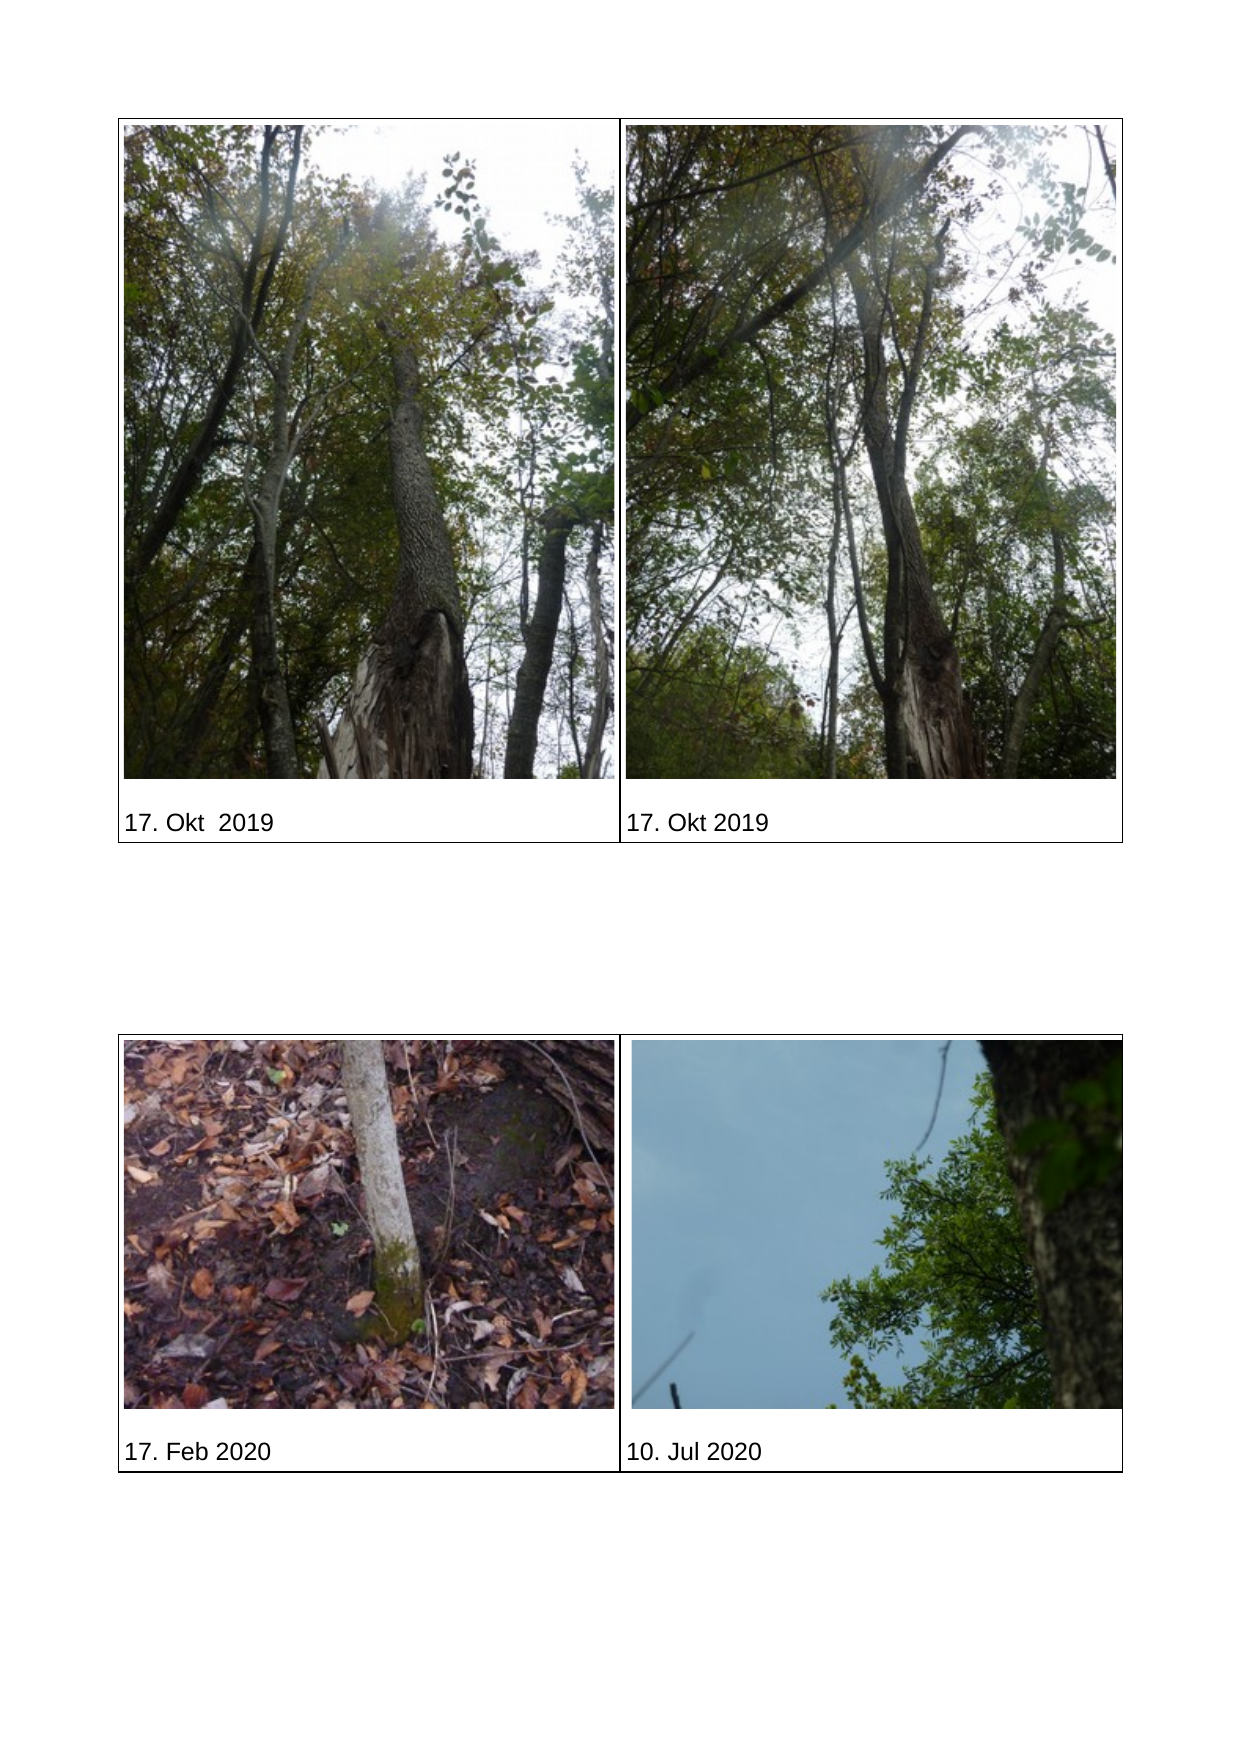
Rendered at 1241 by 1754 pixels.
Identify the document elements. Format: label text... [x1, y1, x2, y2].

table_cell 17. Okt 2019 [119, 119, 619, 842]
table_header 17. Feb 2020 [119, 1035, 619, 1471]
picture [123, 125, 615, 779]
picture [625, 125, 1117, 779]
picture [631, 1040, 1123, 1409]
picture [123, 1040, 615, 1409]
table_cell 17. Okt 2019 [621, 119, 1122, 842]
table_header 10. Jul 2020 [621, 1035, 1122, 1471]
